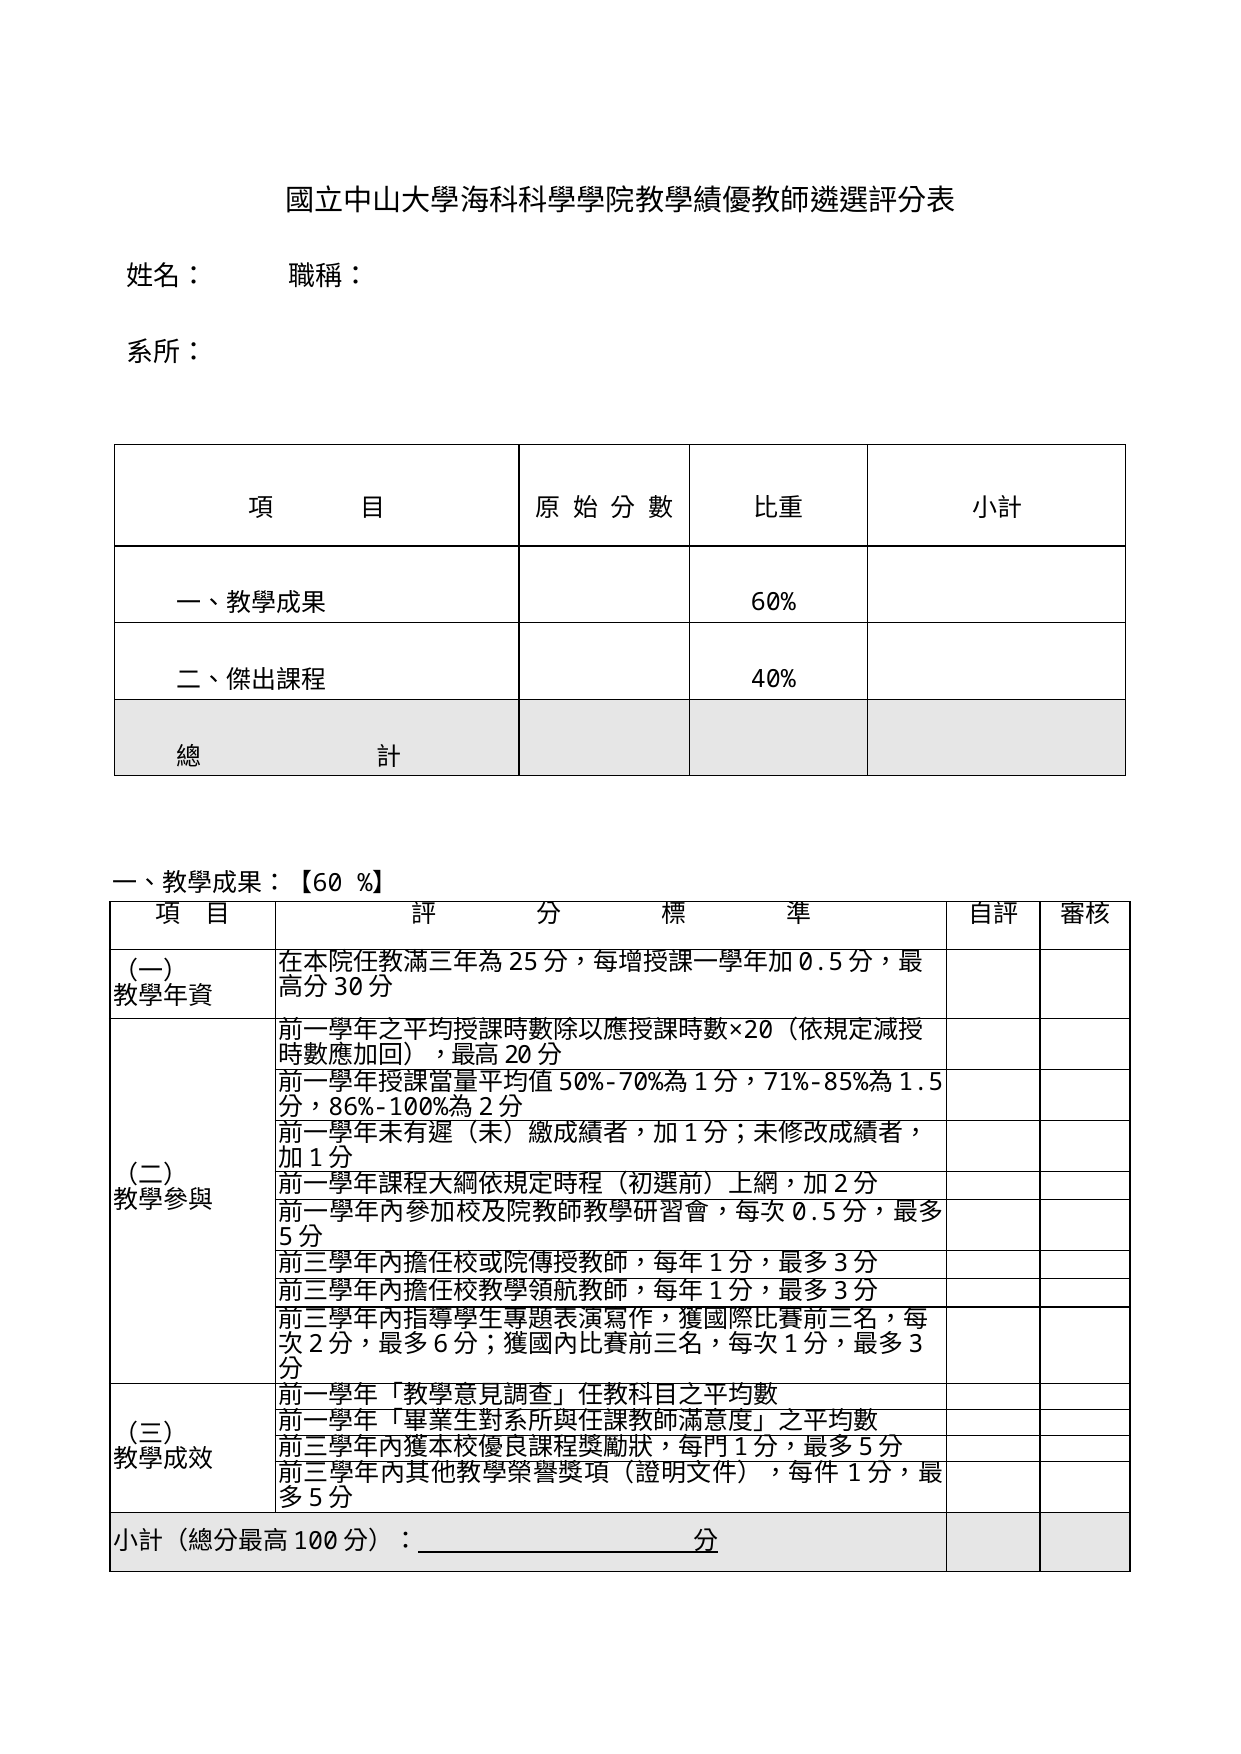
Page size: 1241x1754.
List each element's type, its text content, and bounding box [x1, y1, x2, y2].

table_cell 在本院任教滿三年為25分，每增授課一學年加0.5分，最高分30分 [276, 950, 946, 1018]
table_cell [868, 547, 1125, 622]
text 一、教學成果：【60 %】 [112, 838, 1053, 901]
table_cell [947, 1172, 1039, 1199]
table_header 評 分 標 準 [276, 902, 946, 949]
table_header 審核 [1041, 902, 1129, 949]
table_header 原 始 分 數 [520, 445, 689, 545]
table_cell [947, 1200, 1039, 1250]
table_cell [1041, 1384, 1129, 1408]
table_cell [690, 700, 867, 775]
table_cell （一） 教學年資 [111, 950, 275, 1018]
text 系所： [126, 307, 1053, 369]
table_cell 總 計 [115, 700, 518, 775]
table_cell [947, 1070, 1039, 1120]
table_cell 前一學年之平均授課時數除以應授課時數×20（依規定減授時數應加回），最高20分 [276, 1019, 946, 1069]
text 姓名： 職稱： [126, 232, 1053, 294]
table_cell 小計（總分最高100分）： 分 [111, 1513, 946, 1571]
table_cell [947, 1436, 1039, 1461]
table_cell 前三學年內獲本校優良課程獎勵狀，每門1分，最多5分 [276, 1436, 946, 1461]
table_cell [520, 700, 689, 775]
table_cell 前一學年內參加校及院教師教學研習會，每次0.5分，最多5分 [276, 1200, 946, 1250]
table_cell 前一學年課程大綱依規定時程（初選前）上網，加2分 [276, 1172, 946, 1199]
table_cell [1041, 1462, 1129, 1512]
table_cell [947, 1279, 1039, 1306]
table_cell 前三學年內其他教學榮譽獎項（證明文件），每件1分，最多5分 [276, 1462, 946, 1512]
table_cell 前一學年「畢業生對系所與任課教師滿意度」之平均數 [276, 1410, 946, 1434]
table_cell [1041, 1070, 1129, 1120]
table_cell 二、傑出課程 [115, 623, 518, 698]
table_cell 60% [690, 547, 867, 622]
table_cell [1041, 1121, 1129, 1171]
table_cell 前一學年未有遲（未）繳成績者，加1分；未修改成績者，加1分 [276, 1121, 946, 1171]
table_cell 前三學年內指導學生專題表演寫作，獲國際比賽前三名，每次2分，最多6分；獲國內比賽前三名，每次1分，最多3分 [276, 1308, 946, 1382]
table_cell [947, 1462, 1039, 1512]
table_cell 一、教學成果 [115, 547, 518, 622]
table_cell [1041, 1308, 1129, 1382]
table_cell [520, 623, 689, 698]
table_cell [947, 950, 1039, 1018]
table_cell 前一學年授課當量平均值50%-70%為1分，71%-85%為1.5分，86%-100%為2分 [276, 1070, 946, 1120]
table_cell [1041, 1513, 1129, 1571]
table_cell [1041, 1436, 1129, 1461]
table_header 項 目 [111, 902, 275, 949]
table_cell （三） 教學成效 [111, 1384, 275, 1512]
table_header 小計 [868, 445, 1125, 545]
table_cell [947, 1410, 1039, 1434]
table_cell [947, 1251, 1039, 1278]
table_cell [1041, 1200, 1129, 1250]
table_cell [520, 547, 689, 622]
table_cell 前三學年內擔任校教學領航教師，每年1分，最多3分 [276, 1279, 946, 1306]
table_cell [868, 700, 1125, 775]
table_cell 前一學年「教學意見調查」任教科目之平均數 [276, 1384, 946, 1408]
table_header 項 目 [115, 445, 518, 545]
text 國立中山大學海科科學學院教學績優教師遴選評分表 [187, 177, 1053, 219]
table_cell [947, 1121, 1039, 1171]
table_cell [1041, 1172, 1129, 1199]
table_cell [947, 1384, 1039, 1408]
table_cell 40% [690, 623, 867, 698]
table_cell 前三學年內擔任校或院傳授教師，每年1分，最多3分 [276, 1251, 946, 1278]
table_cell [947, 1513, 1039, 1571]
table_cell [1041, 1410, 1129, 1434]
table_cell [868, 623, 1125, 698]
table_cell [947, 1308, 1039, 1382]
table_header 自評 [947, 902, 1039, 949]
table_cell [1041, 1251, 1129, 1278]
table_cell [947, 1019, 1039, 1069]
table_cell [1041, 950, 1129, 1018]
table_header 比重 [690, 445, 867, 545]
table_cell （二） 教學參與 [111, 1019, 275, 1382]
table_cell [1041, 1019, 1129, 1069]
table_cell [1041, 1279, 1129, 1306]
